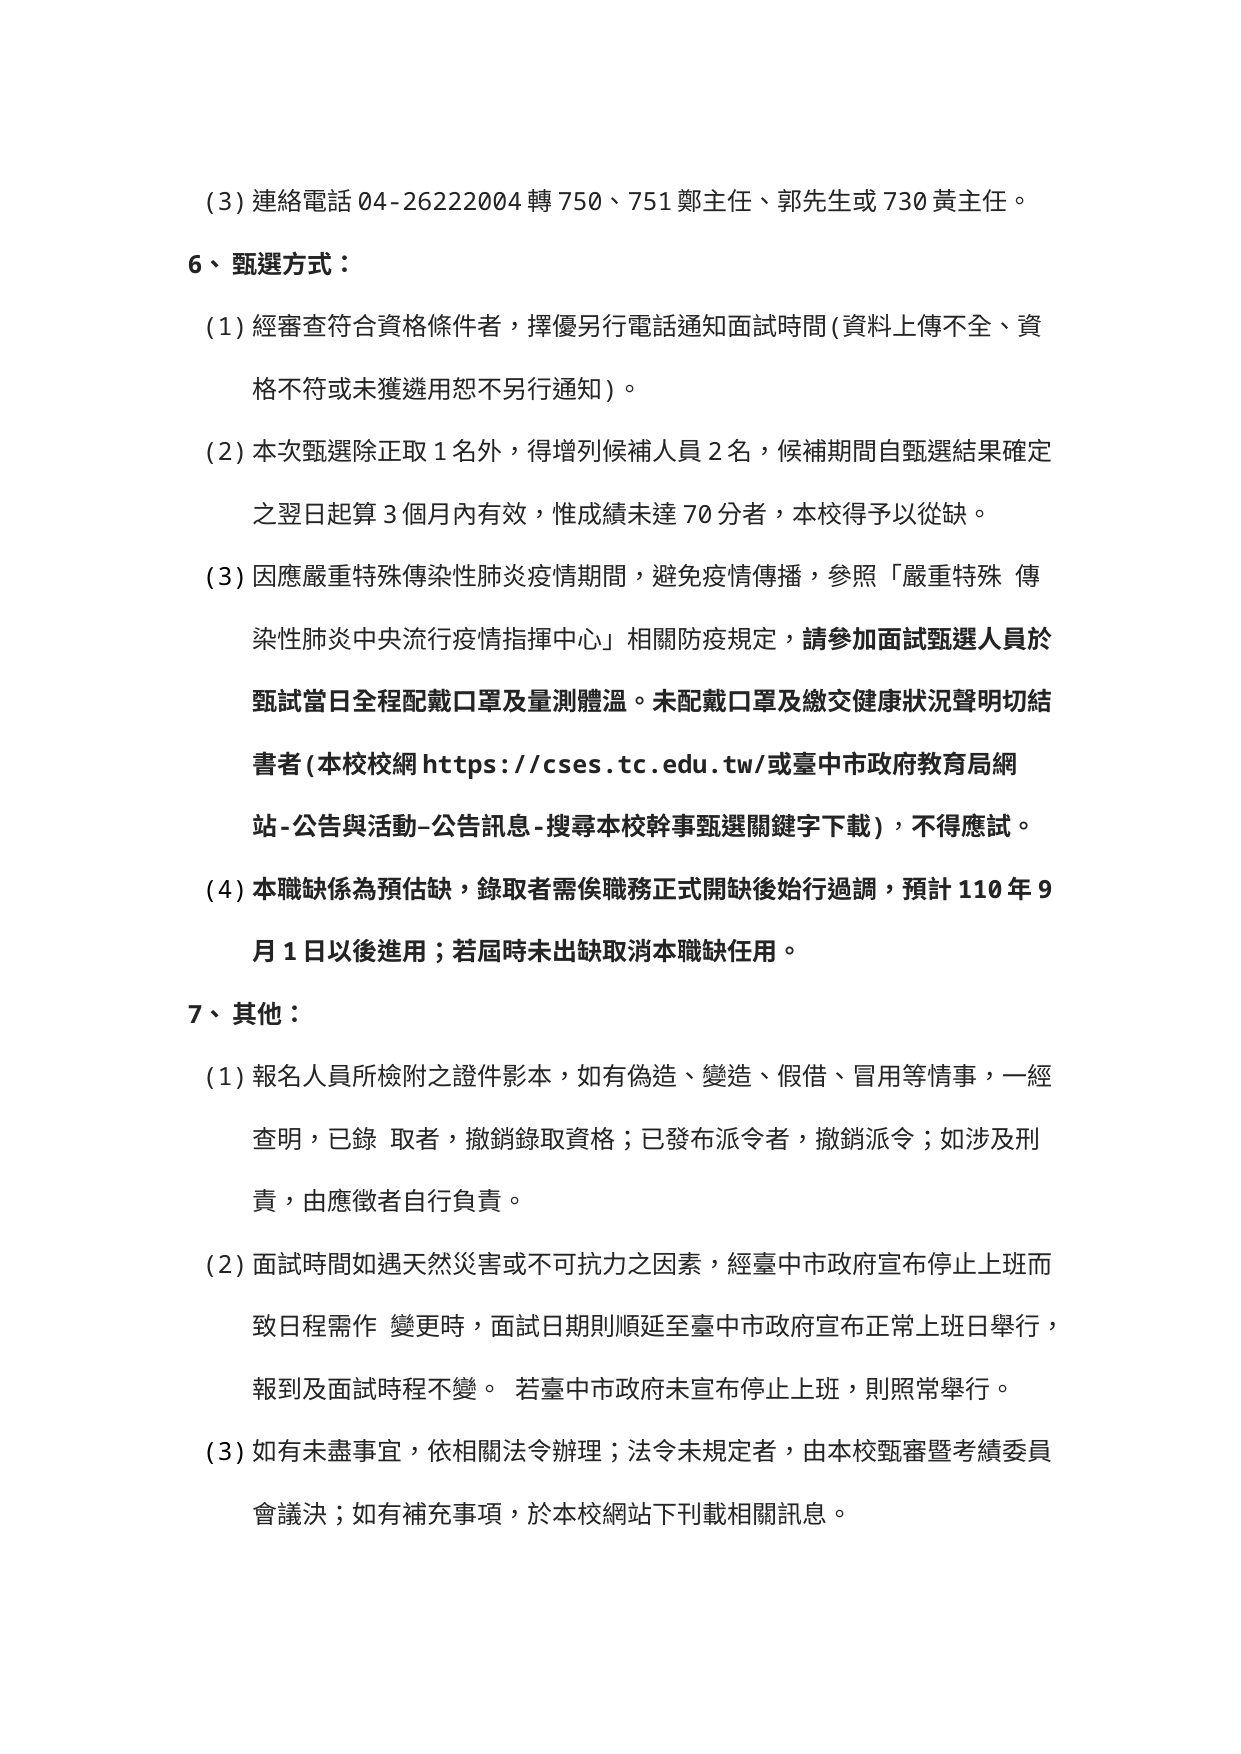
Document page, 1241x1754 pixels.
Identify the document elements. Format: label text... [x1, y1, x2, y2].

list 經審查符合資格條件者，擇優另行電話通知面試時間(資料上傳不全、資格不符或未獲遴用恕不另行通知)。 [202, 283, 1053, 408]
list 其他： [187, 971, 1053, 1033]
list 本職缺係為預估缺，錄取者需俟職務正式開缺後始行過調，預計110年9月1日以後進用；若屆時未出缺取消本職缺任用。 [202, 846, 1053, 971]
list 如有未盡事宜，依相關法令辦理；法令未規定者，由本校甄審暨考績委員會議決；如有補充事項，於本校網站下刊載相關訊息。 [202, 1408, 1053, 1596]
list 連絡電話04-26222004轉750、751鄭主任、郭先生或730黃主任。 [202, 158, 1053, 221]
list 報名人員所檢附之證件影本，如有偽造、變造、假借、冒用等情事，一經查明，已錄 取者，撤銷錄取資格；已發布派令者，撤銷派令；如涉及刑責，由應徵者自行負責。 [202, 1033, 1053, 1221]
list 因應嚴重特殊傳染性肺炎疫情期間，避免疫情傳播，參照「嚴重特殊 傳染性肺炎中央流行疫情指揮中心」相關防疫規定，請參加面試甄選人員於甄試當日全程配戴口罩及量測體溫。未配戴口罩及繳交健康狀況聲明切結書者(本校校網https://cses.tc.edu.tw/或臺中市政府教育局網站-公告與活動–公告訊息-搜尋本校幹事甄選關鍵字下載)，不得應試。 [202, 533, 1053, 846]
list 本次甄選除正取1名外，得增列候補人員2名，候補期間自甄選結果確定之翌日起算3個月內有效，惟成績未達70分者，本校得予以從缺。 [202, 408, 1053, 533]
list 甄選方式： [187, 221, 1053, 283]
list 面試時間如遇天然災害或不可抗力之因素，經臺中市政府宣布停止上班而致日程需作 變更時，面試日期則順延至臺中市政府宣布正常上班日舉行，報到及面試時程不變。 若臺中市政府未宣布停止上班，則照常舉行。 [202, 1221, 1053, 1408]
